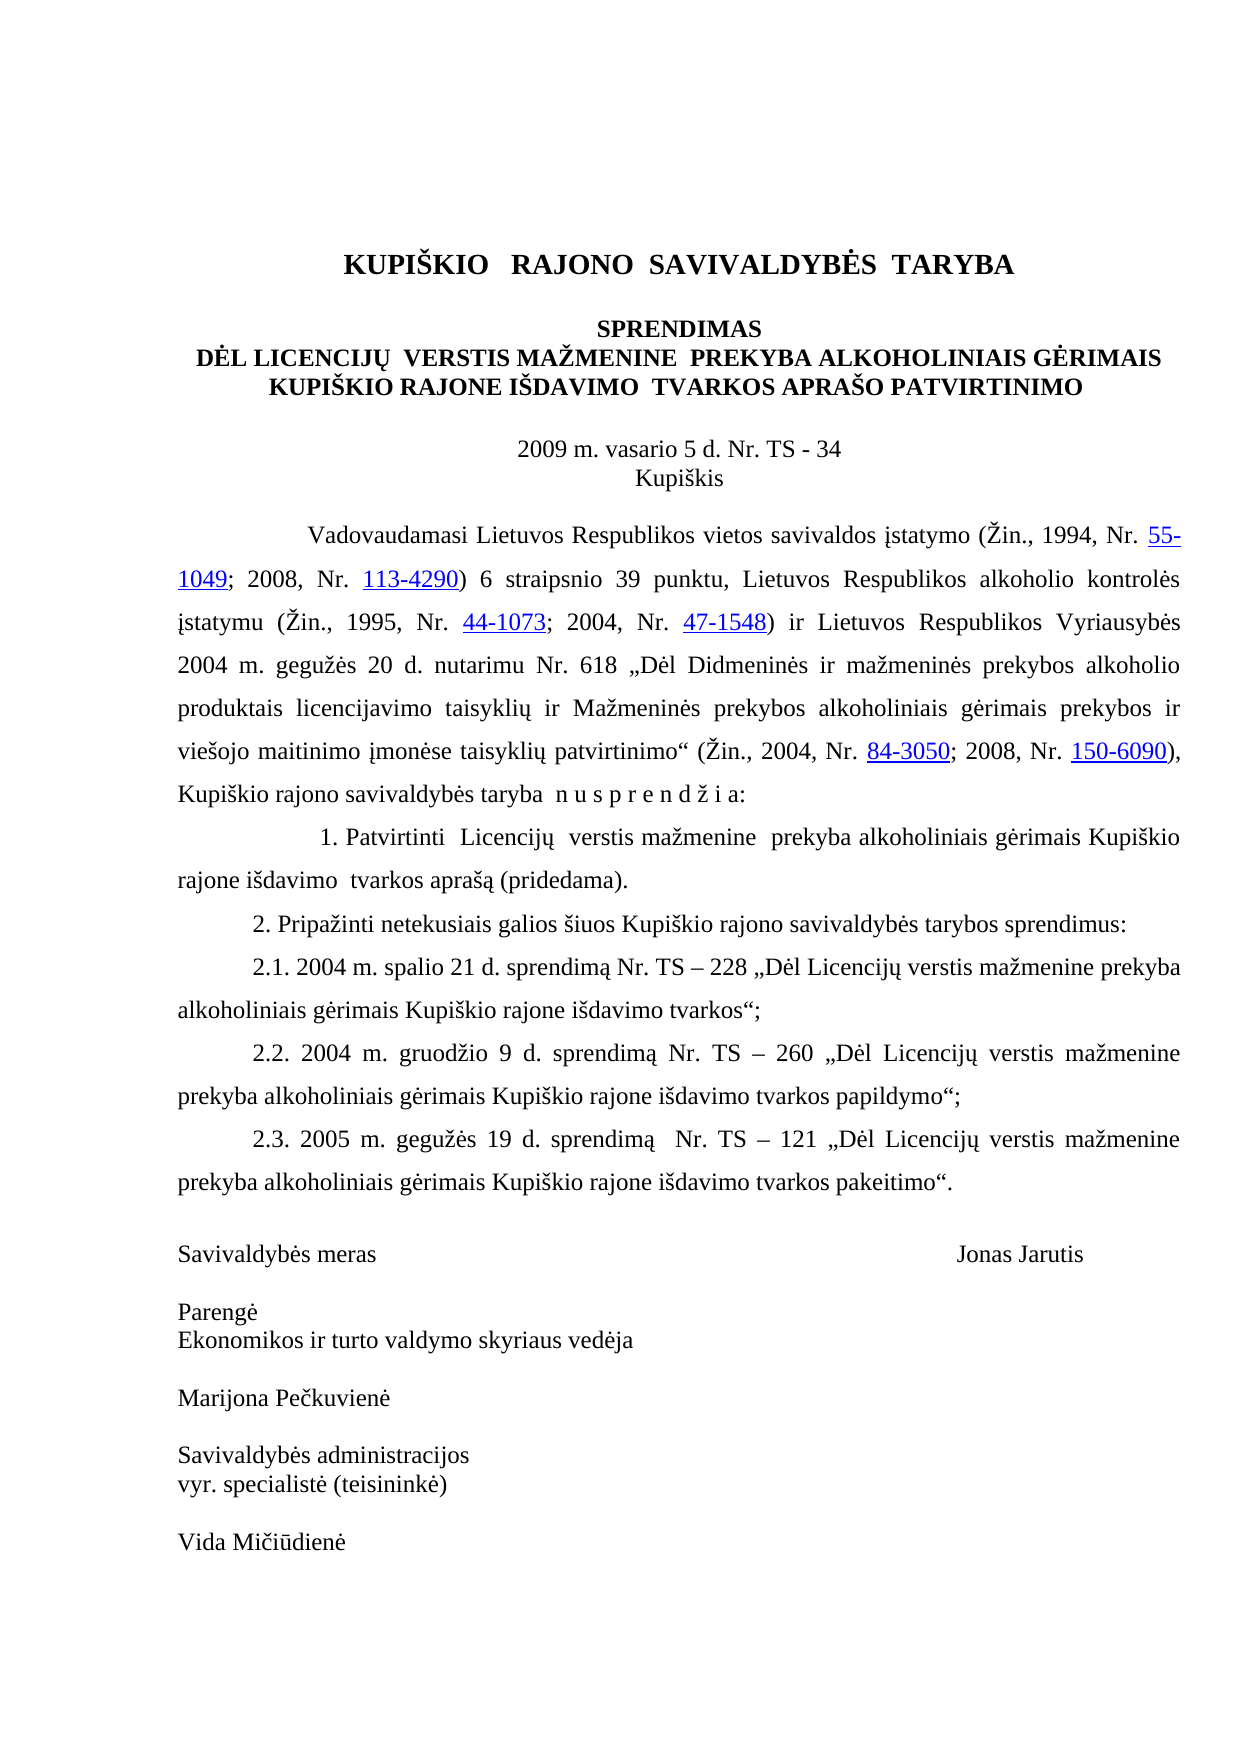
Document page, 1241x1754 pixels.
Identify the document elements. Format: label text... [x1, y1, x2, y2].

text 2009 m. vasario 5 d. Nr. TS - 34 [177, 434, 1181, 463]
text 2.1. 2004 m. spalio 21 d. sprendimą Nr. TS – 228 „Dėl Licencijų verstis mažmenine prekyba alkoholiniais gėrimais Kupiškio rajone išdavimo tvarkos“; [177, 952, 1181, 1024]
text 1. Patvirtinti Licencijų verstis mažmenine prekyba alkoholiniais gėrimais Kupiškio rajone išdavimo tvarkos aprašą (pridedama). [177, 822, 1181, 894]
text 2. Pripažinti netekusiais galios šiuos Kupiškio rajono savivaldybės tarybos sprendimus: [177, 909, 1181, 937]
text Parengė [177, 1297, 1181, 1326]
text Savivaldybės meras Jonas Jarutis [177, 1239, 1181, 1268]
text Vida Mičiūdienė [177, 1527, 1181, 1556]
text 2.2. 2004 m. gruodžio 9 d. sprendimą Nr. TS – 260 „Dėl Licencijų verstis mažmenine prekyba alkoholiniais gėrimais Kupiškio rajone išdavimo tvarkos papildymo“; [177, 1038, 1181, 1110]
text 2.3. 2005 m. gegužės 19 d. sprendimą Nr. TS – 121 „Dėl Licencijų verstis mažmenine prekyba alkoholiniais gėrimais Kupiškio rajone išdavimo tvarkos pakeitimo“. [177, 1124, 1181, 1196]
text SPRENDIMAS [177, 314, 1181, 343]
text Kupiškis [177, 463, 1181, 492]
text Vadovaudamasi Lietuvos Respublikos vietos savivaldos įstatymo (Žin., 1994, Nr. 55-1049; 2008, Nr. 113-4290) 6 straipsnio 39 punktu, Lietuvos Respublikos alkoholio kontrolės įstatymu (Žin., 1995, Nr. 44-1073; 2004, Nr. 47-1548) ir Lietuvos Respublikos Vyriausybės 2004 m. gegužės 20 d. nutarimu Nr. 618 „Dėl Didmeninės ir mažmeninės prekybos alkoholio produktais licencijavimo taisyklių ir Mažmeninės prekybos alkoholiniais gėrimais prekybos ir viešojo maitinimo įmonėse taisyklių patvirtinimo“ (Žin., 2004, Nr. 84-3050; 2008, Nr. 150-6090), Kupiškio rajono savivaldybės taryba n u s p r e n d ž i a: [177, 521, 1181, 808]
text DĖL LICENCIJŲ VERSTIS MAŽMENINE PREKYBA ALKOHOLINIAIS GĖRIMAIS KUPIŠKIO RAJONE IŠDAVIMO TVARKOS APRAŠO PATVIRTINIMO [177, 343, 1181, 401]
text Marijona Pečkuvienė [177, 1383, 1181, 1412]
text Ekonomikos ir turto valdymo skyriaus vedėja [177, 1326, 1181, 1354]
text vyr. specialistė (teisininkė) [177, 1469, 1181, 1498]
text Savivaldybės administracijos [177, 1441, 1181, 1469]
text KUPIŠKIO RAJONO SAVIVALDYBĖS TARYBA [177, 247, 1181, 281]
